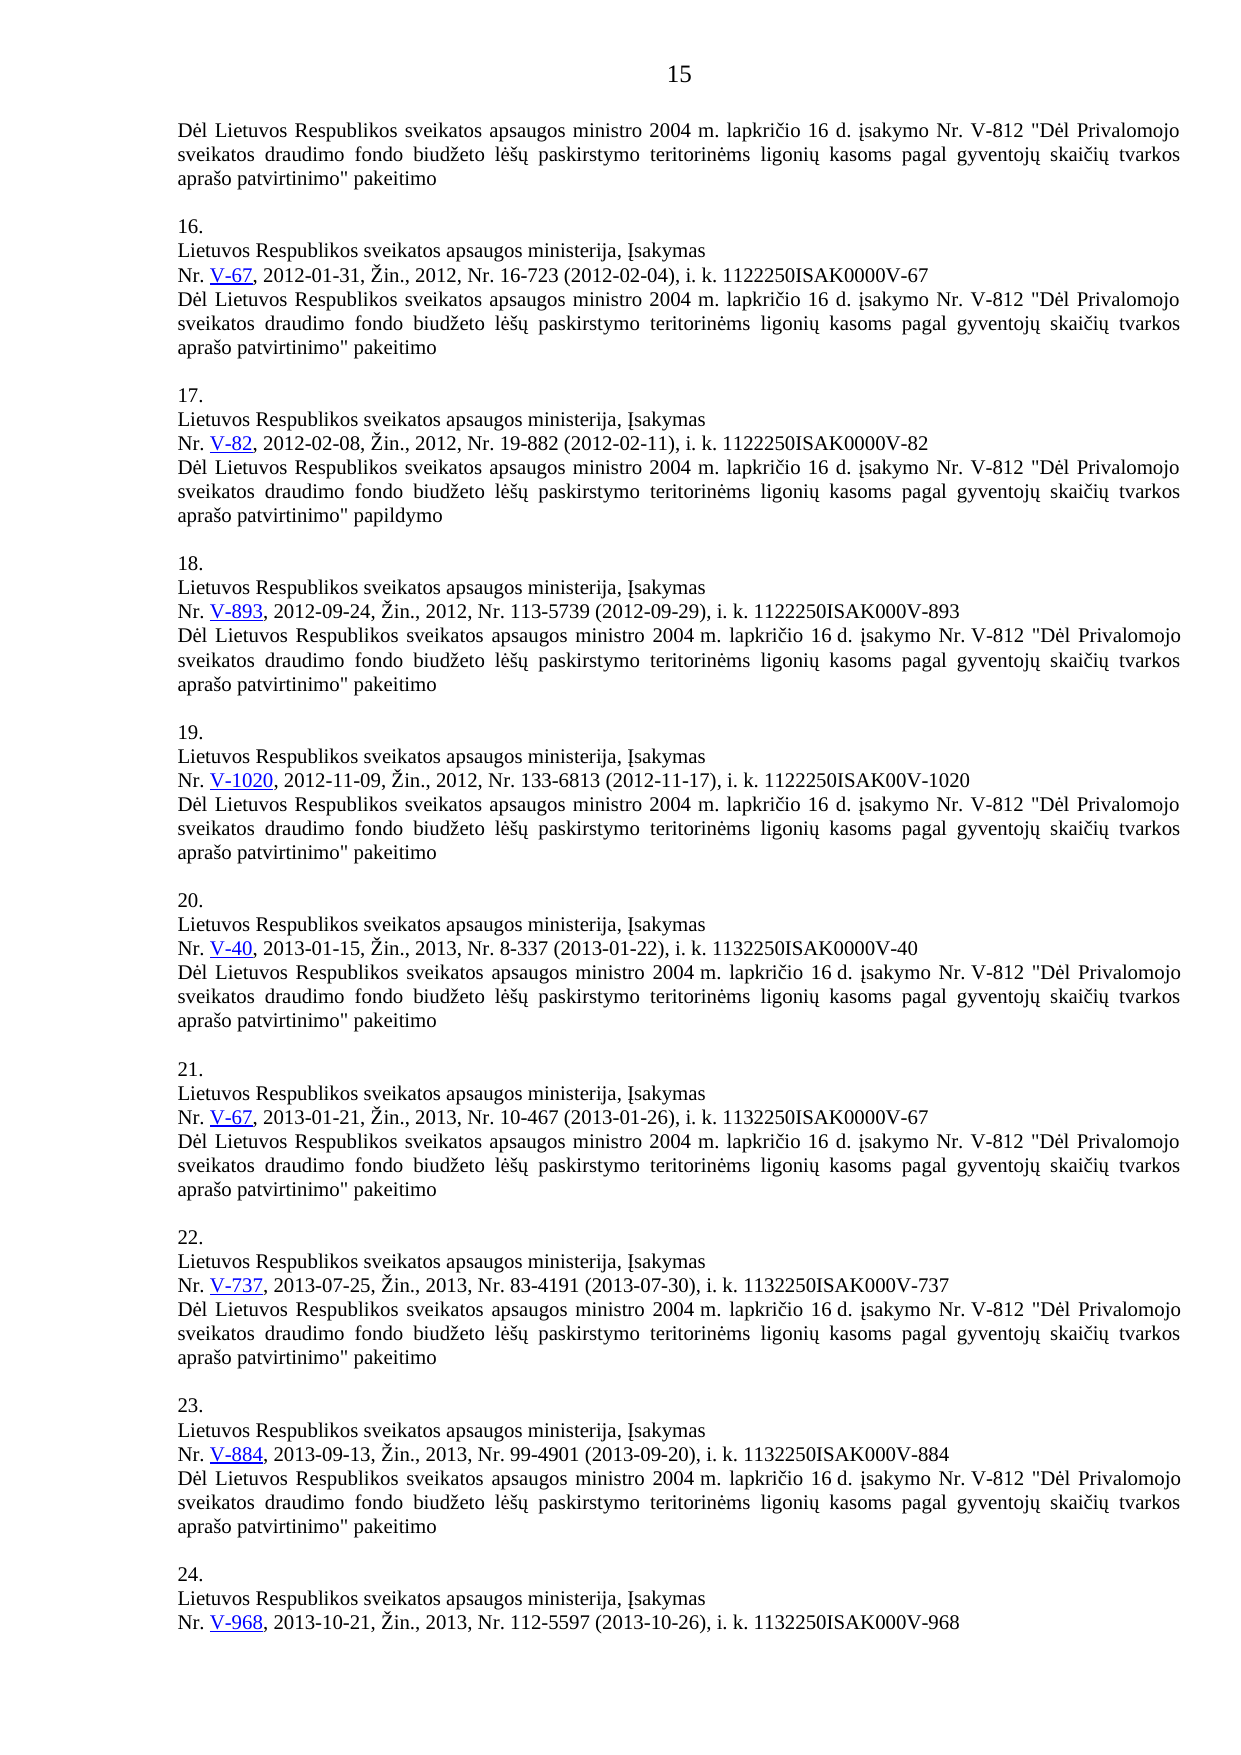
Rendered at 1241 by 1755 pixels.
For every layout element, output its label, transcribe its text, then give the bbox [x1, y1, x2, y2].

text 22. [177, 1225, 1181, 1249]
text Lietuvos Respublikos sveikatos apsaugos ministerija, Įsakymas [177, 744, 1181, 768]
text Dėl Lietuvos Respublikos sveikatos apsaugos ministro 2004 m. lapkričio 16 d. įsakymo Nr. V-812 "Dėl Privalomojo sveikatos draudimo fondo biudžeto lėšų paskirstymo teritorinėms ligonių kasoms pagal gyventojų skaičių tvarkos aprašo patvirtinimo" pakeitimo [177, 623, 1181, 696]
text Nr. V-1020, 2012-11-09, Žin., 2012, Nr. 133-6813 (2012-11-17), i. k. 1122250ISAK00V-1020 [177, 768, 1181, 792]
text Lietuvos Respublikos sveikatos apsaugos ministerija, Įsakymas [177, 407, 1181, 431]
text Dėl Lietuvos Respublikos sveikatos apsaugos ministro 2004 m. lapkričio 16 d. įsakymo Nr. V-812 "Dėl Privalomojo sveikatos draudimo fondo biudžeto lėšų paskirstymo teritorinėms ligonių kasoms pagal gyventojų skaičių tvarkos aprašo patvirtinimo" pakeitimo [177, 1129, 1181, 1201]
text Nr. V-82, 2012-02-08, Žin., 2012, Nr. 19-882 (2012-02-11), i. k. 1122250ISAK0000V-82 [177, 431, 1181, 455]
text Dėl Lietuvos Respublikos sveikatos apsaugos ministro 2004 m. lapkričio 16 d. įsakymo Nr. V-812 "Dėl Privalomojo sveikatos draudimo fondo biudžeto lėšų paskirstymo teritorinėms ligonių kasoms pagal gyventojų skaičių tvarkos aprašo patvirtinimo" pakeitimo [177, 792, 1181, 864]
text Dėl Lietuvos Respublikos sveikatos apsaugos ministro 2004 m. lapkričio 16 d. įsakymo Nr. V-812 "Dėl Privalomojo sveikatos draudimo fondo biudžeto lėšų paskirstymo teritorinėms ligonių kasoms pagal gyventojų skaičių tvarkos aprašo patvirtinimo" pakeitimo [177, 118, 1181, 190]
text Dėl Lietuvos Respublikos sveikatos apsaugos ministro 2004 m. lapkričio 16 d. įsakymo Nr. V-812 "Dėl Privalomojo sveikatos draudimo fondo biudžeto lėšų paskirstymo teritorinėms ligonių kasoms pagal gyventojų skaičių tvarkos aprašo patvirtinimo" pakeitimo [177, 1466, 1181, 1538]
text 24. [177, 1562, 1181, 1586]
text 19. [177, 720, 1181, 744]
text Lietuvos Respublikos sveikatos apsaugos ministerija, Įsakymas [177, 1081, 1181, 1105]
text 23. [177, 1393, 1181, 1417]
text 20. [177, 888, 1181, 912]
text 17. [177, 383, 1181, 407]
text Nr. V-737, 2013-07-25, Žin., 2013, Nr. 83-4191 (2013-07-30), i. k. 1132250ISAK000V-737 [177, 1273, 1181, 1297]
text Nr. V-67, 2012-01-31, Žin., 2012, Nr. 16-723 (2012-02-04), i. k. 1122250ISAK0000V-67 [177, 262, 1181, 287]
text 16. [177, 214, 1181, 238]
text Lietuvos Respublikos sveikatos apsaugos ministerija, Įsakymas [177, 1249, 1181, 1273]
text Nr. V-884, 2013-09-13, Žin., 2013, Nr. 99-4901 (2013-09-20), i. k. 1132250ISAK000V-884 [177, 1442, 1181, 1466]
text Dėl Lietuvos Respublikos sveikatos apsaugos ministro 2004 m. lapkričio 16 d. įsakymo Nr. V-812 "Dėl Privalomojo sveikatos draudimo fondo biudžeto lėšų paskirstymo teritorinėms ligonių kasoms pagal gyventojų skaičių tvarkos aprašo patvirtinimo" pakeitimo [177, 287, 1181, 359]
text Lietuvos Respublikos sveikatos apsaugos ministerija, Įsakymas [177, 912, 1181, 936]
text Nr. V-968, 2013-10-21, Žin., 2013, Nr. 112-5597 (2013-10-26), i. k. 1132250ISAK000V-968 [177, 1610, 1181, 1634]
text 21. [177, 1057, 1181, 1081]
text Dėl Lietuvos Respublikos sveikatos apsaugos ministro 2004 m. lapkričio 16 d. įsakymo Nr. V-812 "Dėl Privalomojo sveikatos draudimo fondo biudžeto lėšų paskirstymo teritorinėms ligonių kasoms pagal gyventojų skaičių tvarkos aprašo patvirtinimo" pakeitimo [177, 1297, 1181, 1369]
text Nr. V-67, 2013-01-21, Žin., 2013, Nr. 10-467 (2013-01-26), i. k. 1132250ISAK0000V-67 [177, 1105, 1181, 1129]
text 18. [177, 551, 1181, 575]
text Dėl Lietuvos Respublikos sveikatos apsaugos ministro 2004 m. lapkričio 16 d. įsakymo Nr. V-812 "Dėl Privalomojo sveikatos draudimo fondo biudžeto lėšų paskirstymo teritorinėms ligonių kasoms pagal gyventojų skaičių tvarkos aprašo patvirtinimo" pakeitimo [177, 960, 1181, 1032]
text Lietuvos Respublikos sveikatos apsaugos ministerija, Įsakymas [177, 575, 1181, 599]
text Dėl Lietuvos Respublikos sveikatos apsaugos ministro 2004 m. lapkričio 16 d. įsakymo Nr. V-812 "Dėl Privalomojo sveikatos draudimo fondo biudžeto lėšų paskirstymo teritorinėms ligonių kasoms pagal gyventojų skaičių tvarkos aprašo patvirtinimo" papildymo [177, 455, 1181, 527]
text Lietuvos Respublikos sveikatos apsaugos ministerija, Įsakymas [177, 1417, 1181, 1442]
text Lietuvos Respublikos sveikatos apsaugos ministerija, Įsakymas [177, 1586, 1181, 1610]
text Lietuvos Respublikos sveikatos apsaugos ministerija, Įsakymas [177, 238, 1181, 262]
text Nr. V-893, 2012-09-24, Žin., 2012, Nr. 113-5739 (2012-09-29), i. k. 1122250ISAK000V-893 [177, 599, 1181, 623]
text Nr. V-40, 2013-01-15, Žin., 2013, Nr. 8-337 (2013-01-22), i. k. 1132250ISAK0000V-40 [177, 936, 1181, 960]
